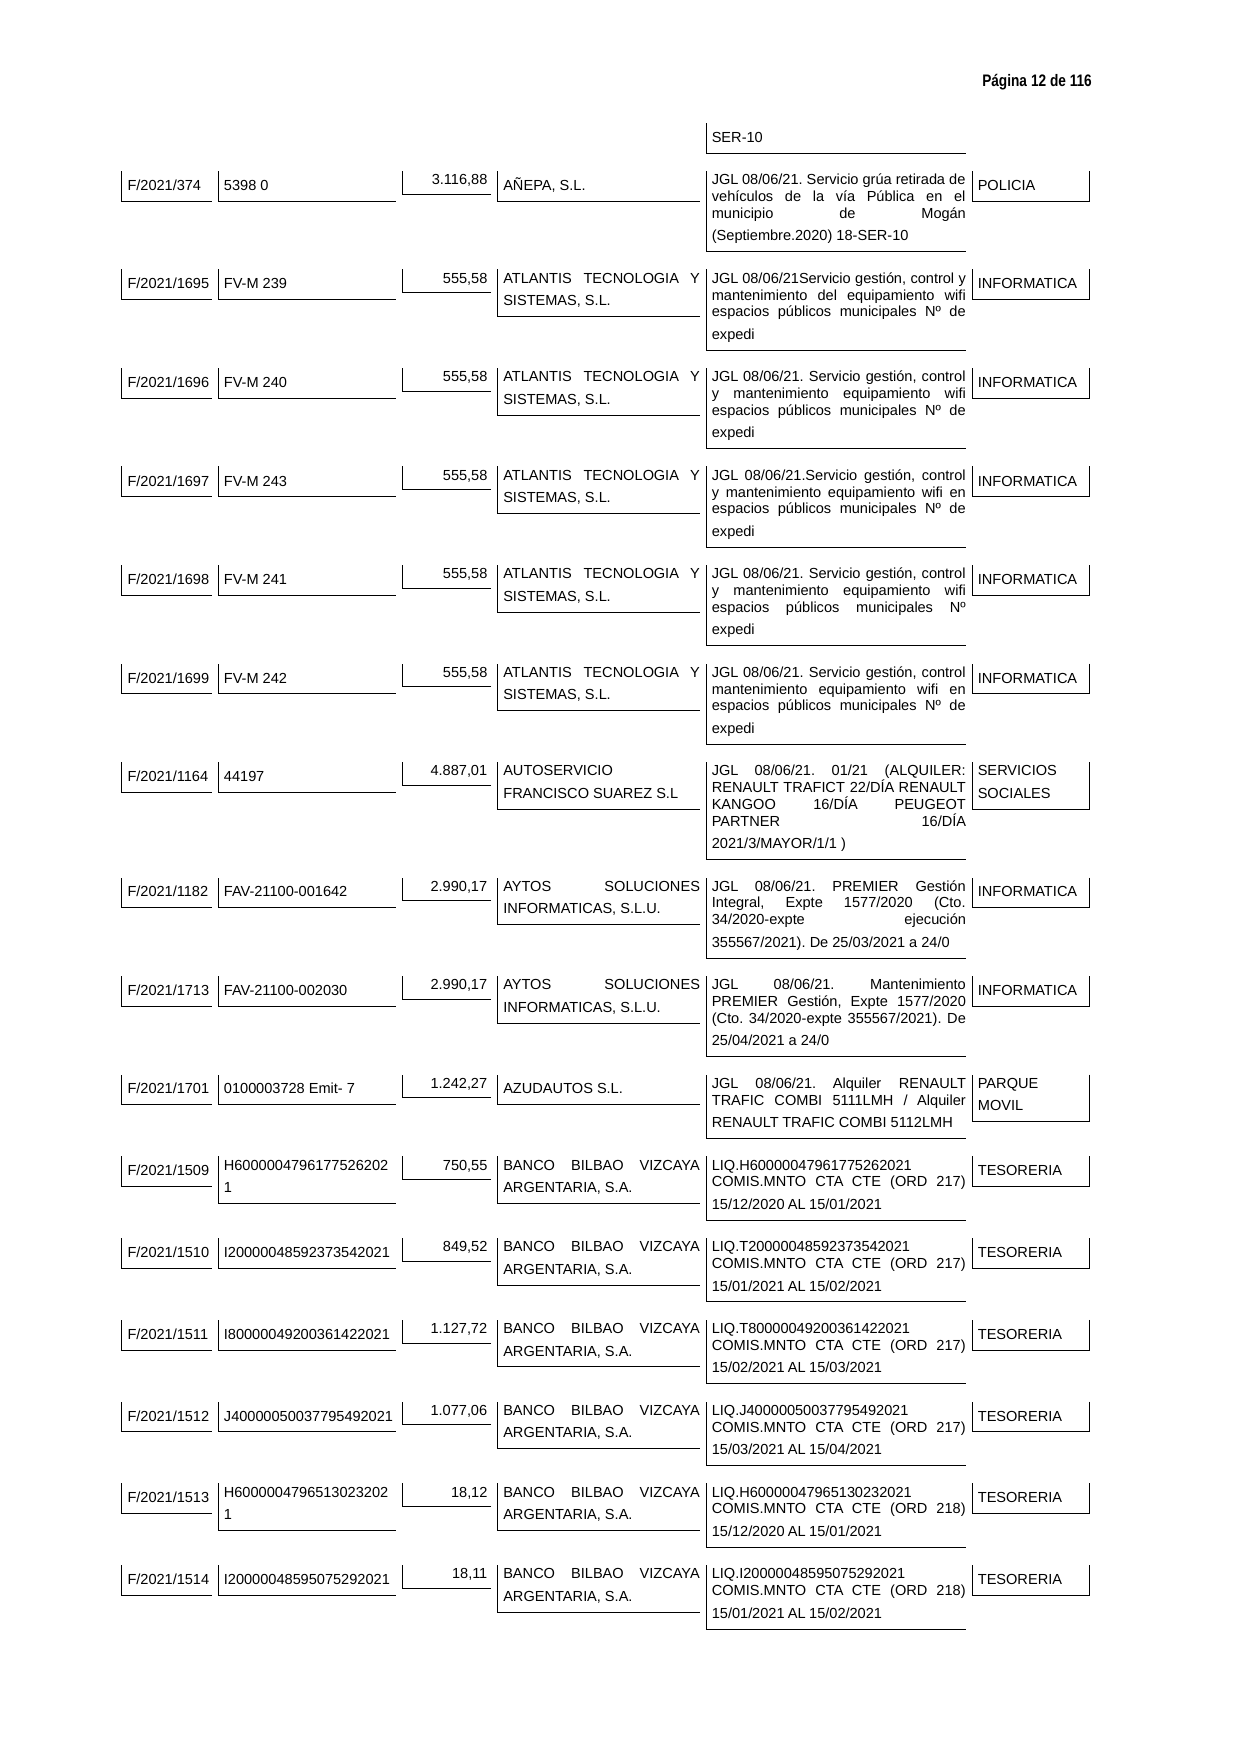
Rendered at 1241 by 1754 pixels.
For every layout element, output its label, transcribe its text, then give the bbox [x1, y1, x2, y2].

table_cell 18,12 [399, 1480, 494, 1562]
table_cell INFORMATICA [969, 973, 1092, 1072]
table_cell 555,58 [399, 464, 494, 562]
table_cell ATLANTIS TECNOLOGIA Y SISTEMAS, S.L. [494, 365, 703, 463]
table_cell INFORMATICA [969, 661, 1092, 759]
table_cell I20000048595075292021 [215, 1562, 399, 1644]
table_cell JGL 08/06/21. 01/21 (ALQUILER: RENAULT TRAFICT 22/DÍA RENAULT KANGOO 16/DÍA PEUGEOT PARTNER 16/DÍA 2021/3/MAYOR/1/1 ) [703, 759, 969, 874]
table_cell F/2021/1509 [118, 1153, 215, 1235]
table_cell F/2021/1695 [118, 266, 215, 365]
table_cell FV-M 243 [215, 464, 399, 562]
table_cell 5398 0 [215, 168, 399, 266]
table_cell FAV-21100-002030 [215, 973, 399, 1072]
table_cell SER-10 [703, 120, 969, 168]
table_cell 4.887,01 [399, 759, 494, 874]
table_cell JGL 08/06/21. PREMIER Gestión Integral, Expte 1577/2020 (Cto. 34/2020-expte ejecución 355567/2021). De 25/03/2021 a 24/0 [703, 875, 969, 973]
table_cell TESORERIA [969, 1153, 1092, 1235]
table_cell TESORERIA [969, 1317, 1092, 1399]
table_cell TESORERIA [969, 1480, 1092, 1562]
table_cell 0100003728 Emit- 7 [215, 1072, 399, 1153]
table_cell 1.077,06 [399, 1399, 494, 1480]
table_cell 750,55 [399, 1153, 494, 1235]
table_cell TESORERIA [969, 1235, 1092, 1317]
table_cell FV-M 241 [215, 562, 399, 661]
table_cell F/2021/1164 [118, 759, 215, 874]
table_cell TESORERIA [969, 1399, 1092, 1480]
table_cell JGL 08/06/21. Mantenimiento PREMIER Gestión, Expte 1577/2020 (Cto. 34/2020-expte 355567/2021). De 25/04/2021 a 24/0 [703, 973, 969, 1072]
table_cell INFORMATICA [969, 562, 1092, 661]
table_cell F/2021/1182 [118, 875, 215, 973]
table_cell AYTOS SOLUCIONES INFORMATICAS, S.L.U. [494, 973, 703, 1072]
table_cell FV-M 242 [215, 661, 399, 759]
table_cell H60000047965130232021 [215, 1480, 399, 1562]
table_cell FAV-21100-001642 [215, 875, 399, 973]
table_cell PARQUE MOVIL [969, 1072, 1092, 1153]
table_cell I20000048592373542021 [215, 1235, 399, 1317]
table_cell BANCO BILBAO VIZCAYA ARGENTARIA, S.A. [494, 1317, 703, 1399]
table_cell [399, 120, 494, 168]
table_cell [494, 120, 703, 168]
table_cell ATLANTIS TECNOLOGIA Y SISTEMAS, S.L. [494, 464, 703, 562]
table_cell LIQ.T80000049200361422021 COMIS.MNTO CTA CTE (ORD 217) 15/02/2021 AL 15/03/2021 [703, 1317, 969, 1399]
table_cell [215, 120, 399, 168]
table_cell [118, 120, 215, 168]
table_cell AZUDAUTOS S.L. [494, 1072, 703, 1153]
table_cell ATLANTIS TECNOLOGIA Y SISTEMAS, S.L. [494, 661, 703, 759]
table_cell 18,11 [399, 1562, 494, 1644]
table_cell FV-M 239 [215, 266, 399, 365]
table_cell BANCO BILBAO VIZCAYA ARGENTARIA, S.A. [494, 1399, 703, 1480]
table_cell INFORMATICA [969, 464, 1092, 562]
table_cell 1.242,27 [399, 1072, 494, 1153]
table_cell I80000049200361422021 [215, 1317, 399, 1399]
table_cell F/2021/1512 [118, 1399, 215, 1480]
table_cell F/2021/1699 [118, 661, 215, 759]
table_cell INFORMATICA [969, 266, 1092, 365]
table_cell AYTOS SOLUCIONES INFORMATICAS, S.L.U. [494, 875, 703, 973]
table_cell INFORMATICA [969, 875, 1092, 973]
table_cell AUTOSERVICIO FRANCISCO SUAREZ S.L [494, 759, 703, 874]
table_cell LIQ.H60000047965130232021 COMIS.MNTO CTA CTE (ORD 218) 15/12/2020 AL 15/01/2021 [703, 1480, 969, 1562]
table_cell BANCO BILBAO VIZCAYA ARGENTARIA, S.A. [494, 1480, 703, 1562]
table_cell TESORERIA [969, 1562, 1092, 1644]
table_cell BANCO BILBAO VIZCAYA ARGENTARIA, S.A. [494, 1235, 703, 1317]
table_cell F/2021/1698 [118, 562, 215, 661]
table_cell ATLANTIS TECNOLOGIA Y SISTEMAS, S.L. [494, 266, 703, 365]
table_cell ATLANTIS TECNOLOGIA Y SISTEMAS, S.L. [494, 562, 703, 661]
table_cell AÑEPA, S.L. [494, 168, 703, 266]
table_cell F/2021/374 [118, 168, 215, 266]
table_cell JGL 08/06/21.Servicio gestión, control y mantenimiento equipamiento wifi en espacios públicos municipales Nº de expedi [703, 464, 969, 562]
table_cell JGL 08/06/21. Servicio grúa retirada de vehículos de la vía Pública en el municipio de Mogán (Septiembre.2020) 18-SER-10 [703, 168, 969, 266]
table_cell FV-M 240 [215, 365, 399, 463]
table_cell 2.990,17 [399, 875, 494, 973]
table_cell JGL 08/06/21. Alquiler RENAULT TRAFIC COMBI 5111LMH / Alquiler RENAULT TRAFIC COMBI 5112LMH [703, 1072, 969, 1153]
table_cell 555,58 [399, 661, 494, 759]
table_cell LIQ.H60000047961775262021 COMIS.MNTO CTA CTE (ORD 217) 15/12/2020 AL 15/01/2021 [703, 1153, 969, 1235]
table_cell J40000050037795492021 [215, 1399, 399, 1480]
table_cell JGL 08/06/21Servicio gestión, control y mantenimiento del equipamiento wifi espacios públicos municipales Nº de expedi [703, 266, 969, 365]
table_cell LIQ.I20000048595075292021 COMIS.MNTO CTA CTE (ORD 218) 15/01/2021 AL 15/02/2021 [703, 1562, 969, 1644]
table_cell POLICIA [969, 168, 1092, 266]
table_cell 555,58 [399, 365, 494, 463]
table_cell 1.127,72 [399, 1317, 494, 1399]
table_cell F/2021/1511 [118, 1317, 215, 1399]
table_cell [969, 120, 1092, 168]
table_cell F/2021/1696 [118, 365, 215, 463]
table_cell 555,58 [399, 266, 494, 365]
table_cell LIQ.T20000048592373542021 COMIS.MNTO CTA CTE (ORD 217) 15/01/2021 AL 15/02/2021 [703, 1235, 969, 1317]
table_cell F/2021/1510 [118, 1235, 215, 1317]
table_cell JGL 08/06/21. Servicio gestión, control mantenimiento equipamiento wifi en espacios públicos municipales Nº de expedi [703, 661, 969, 759]
table_cell 555,58 [399, 562, 494, 661]
table_cell LIQ.J40000050037795492021 COMIS.MNTO CTA CTE (ORD 217) 15/03/2021 AL 15/04/2021 [703, 1399, 969, 1480]
table_cell JGL 08/06/21. Servicio gestión, control y mantenimiento equipamiento wifi espacios públicos municipales Nº expedi [703, 562, 969, 661]
table_cell JGL 08/06/21. Servicio gestión, control y mantenimiento equipamiento wifi espacios públicos municipales Nº de expedi [703, 365, 969, 463]
table_cell 849,52 [399, 1235, 494, 1317]
table_cell BANCO BILBAO VIZCAYA ARGENTARIA, S.A. [494, 1153, 703, 1235]
table_cell 3.116,88 [399, 168, 494, 266]
table_cell H60000047961775262021 [215, 1153, 399, 1235]
table_cell F/2021/1514 [118, 1562, 215, 1644]
table_cell 44197 [215, 759, 399, 874]
table_cell INFORMATICA [969, 365, 1092, 463]
table_cell F/2021/1513 [118, 1480, 215, 1562]
table_cell 2.990,17 [399, 973, 494, 1072]
table_cell F/2021/1701 [118, 1072, 215, 1153]
table_cell F/2021/1713 [118, 973, 215, 1072]
table_cell F/2021/1697 [118, 464, 215, 562]
table_cell BANCO BILBAO VIZCAYA ARGENTARIA, S.A. [494, 1562, 703, 1644]
table_cell SERVICIOS SOCIALES [969, 759, 1092, 874]
